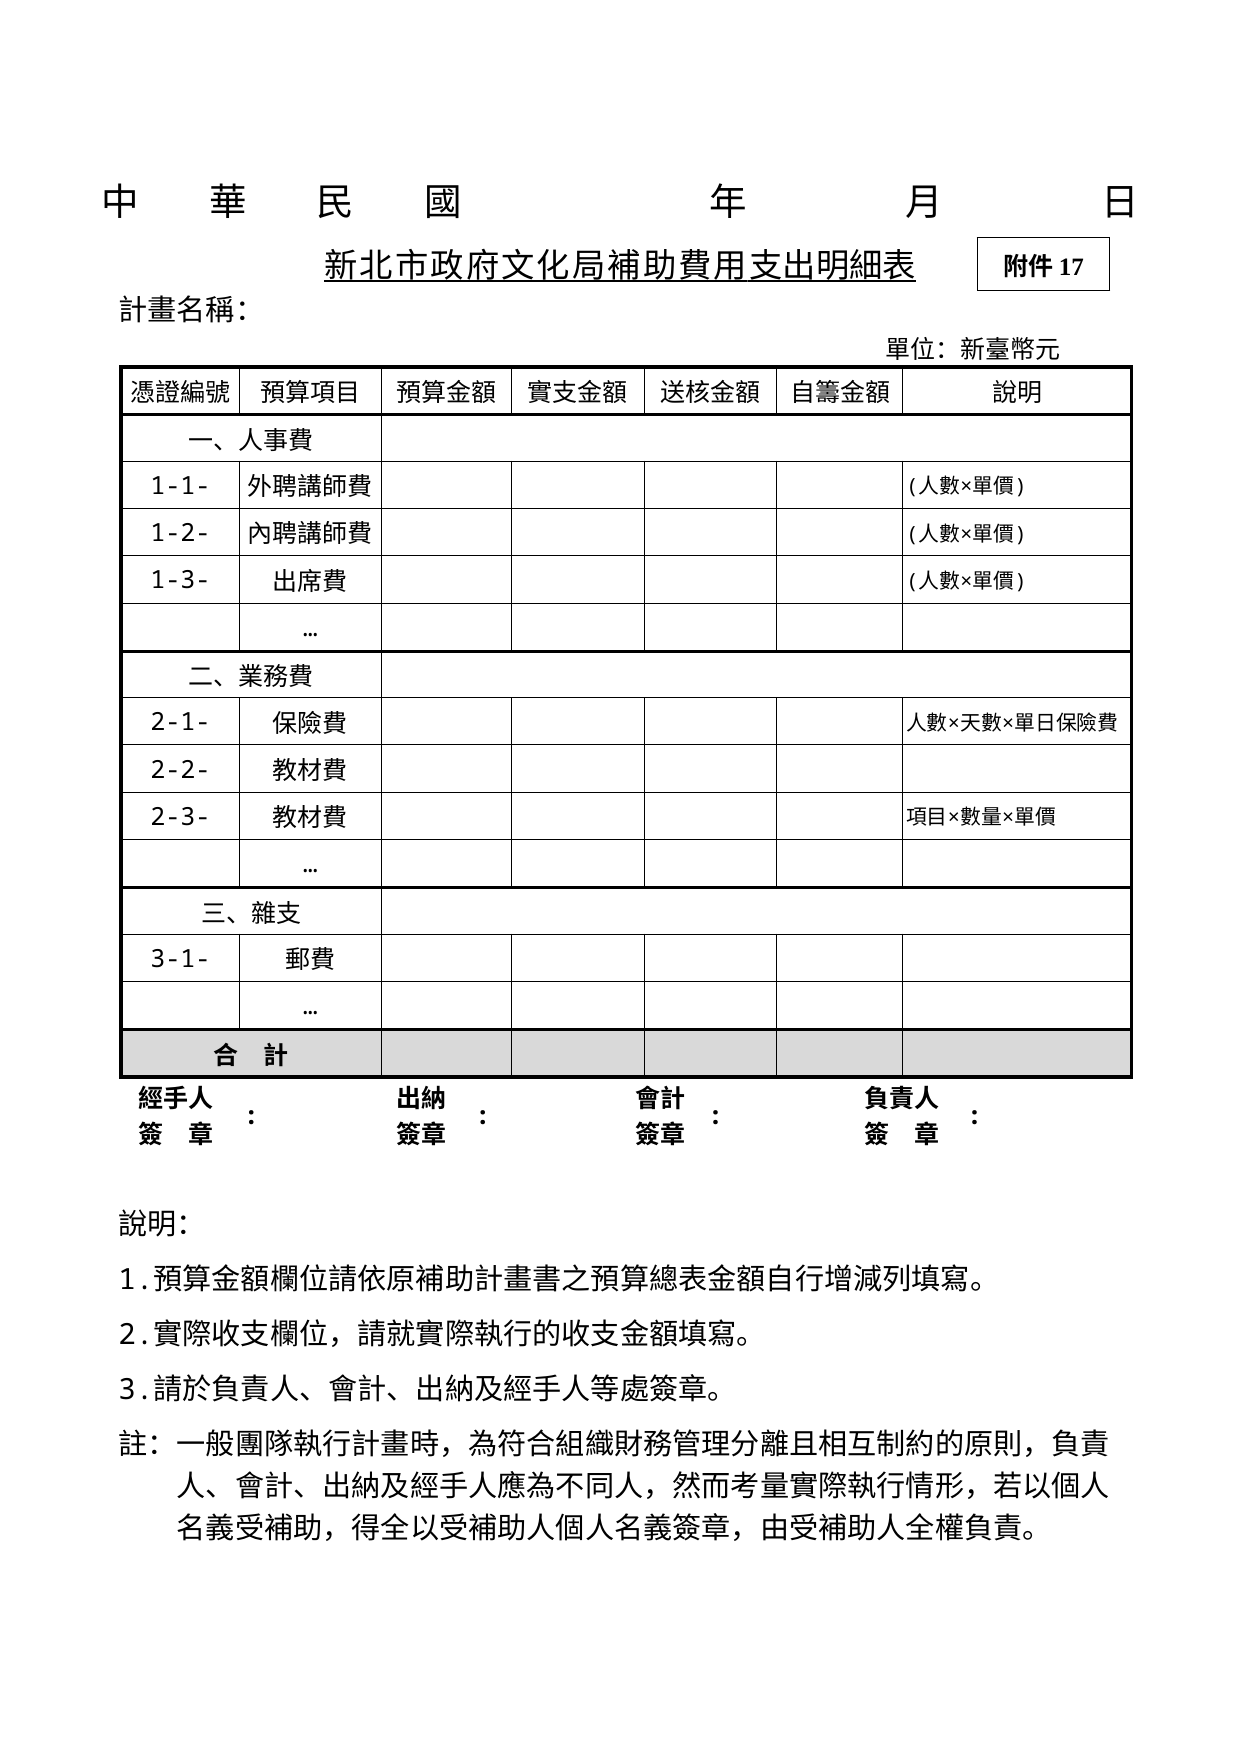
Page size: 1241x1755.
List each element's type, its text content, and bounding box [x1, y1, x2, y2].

table_cell [382, 982, 511, 1028]
table_cell [777, 745, 902, 792]
table_cell 簽 章 [848, 1115, 956, 1151]
table_cell [777, 462, 902, 508]
table_cell [903, 604, 1130, 650]
table_cell [268, 1115, 384, 1151]
table_cell [777, 935, 902, 981]
table_cell 項目×數量×單價 [903, 793, 1130, 839]
table_cell [645, 604, 776, 650]
table_cell 簽 章 [118, 1115, 232, 1151]
table_cell 教材費 [240, 793, 381, 839]
table_cell [382, 793, 511, 839]
table_cell [382, 745, 511, 792]
table_cell [512, 793, 644, 839]
text 說明： [118, 1201, 1122, 1243]
table_cell [645, 793, 776, 839]
text 1.預算金額欄位請依原補助計畫書之預算總表金額自行增減列填寫。 [118, 1256, 1122, 1298]
table_cell [777, 982, 902, 1028]
table_cell [382, 604, 511, 650]
table_cell 三、雜支 [123, 889, 381, 933]
table_cell [382, 840, 511, 886]
table_cell … [240, 982, 381, 1028]
table_cell [123, 840, 239, 886]
table_header 實支金額 [512, 369, 644, 413]
table_cell [512, 745, 644, 792]
table_header 自籌金額 [777, 369, 902, 413]
table_header [268, 1079, 384, 1115]
table_header 送核金額 [645, 369, 776, 413]
table_header 出納 [384, 1079, 458, 1115]
table_cell [777, 604, 902, 650]
table_cell [123, 604, 239, 650]
table_cell [645, 982, 776, 1028]
table_cell [512, 935, 644, 981]
table_header 預算項目 [240, 369, 381, 413]
table_cell [512, 698, 644, 744]
table_cell 人數×天數×單日保險費 [903, 698, 1130, 744]
table_cell [382, 509, 511, 555]
table_cell [732, 1115, 848, 1151]
text [978, 238, 1109, 290]
table_header [732, 1079, 848, 1115]
table_cell [512, 982, 644, 1028]
table_cell [777, 698, 902, 744]
table_header 說明 [903, 369, 1130, 413]
table_cell [382, 462, 511, 508]
table_cell [382, 698, 511, 744]
text 附件17 [987, 247, 1100, 281]
table_cell (人數×單價) [903, 509, 1130, 555]
table_header 中華民國 年 月 日 [99, 96, 1142, 238]
table_cell 簽章 [623, 1115, 697, 1151]
table_cell [645, 509, 776, 555]
table_cell [512, 840, 644, 886]
table_cell (人數×單價) [903, 556, 1130, 602]
table_cell [777, 793, 902, 839]
table_cell [382, 935, 511, 981]
table_cell [777, 1031, 902, 1075]
text 3.請於負責人、會計、出納及經手人等處簽章。 [118, 1366, 1122, 1408]
table_cell [777, 509, 902, 555]
table_cell [903, 982, 1130, 1028]
table_cell 教材費 [240, 745, 381, 792]
table_cell [903, 1031, 1130, 1075]
table_cell [903, 840, 1130, 886]
table_cell [645, 745, 776, 792]
table_cell [645, 698, 776, 744]
table_cell [382, 889, 1130, 933]
table_cell [980, 1115, 1096, 1151]
table_cell [382, 1031, 511, 1075]
table_cell [382, 416, 1130, 461]
table_cell 二、業務費 [123, 653, 381, 697]
table_header 負責人 [848, 1079, 956, 1115]
text [1110, 238, 1122, 287]
table_cell [512, 462, 644, 508]
table_cell 1-2- [123, 509, 239, 555]
text 單位：新臺幣元 [118, 329, 1060, 365]
table_cell [777, 840, 902, 886]
table_header [980, 1079, 1096, 1115]
table_cell [123, 982, 239, 1028]
table_cell 2-3- [123, 793, 239, 839]
table_cell … [240, 840, 381, 886]
table_header : [458, 1079, 507, 1151]
table_cell 出席費 [240, 556, 381, 602]
table_cell [645, 1031, 776, 1075]
table_header : [233, 1079, 268, 1151]
table_cell [645, 935, 776, 981]
table_cell … [240, 604, 381, 650]
table_cell [645, 462, 776, 508]
table_cell 合 計 [123, 1031, 381, 1075]
table_cell [512, 556, 644, 602]
table_cell [645, 556, 776, 602]
table_header 預算金額 [382, 369, 511, 413]
table_header : [956, 1079, 980, 1151]
table_cell 2-2- [123, 745, 239, 792]
table_header 經手人 [118, 1079, 232, 1115]
table_cell (人數×單價) [903, 462, 1130, 508]
table_cell [512, 1031, 644, 1075]
table_cell [903, 935, 1130, 981]
text 2.實際收支欄位，請就實際執行的收支金額填寫。 [118, 1311, 1122, 1353]
table_cell 保險費 [240, 698, 381, 744]
table_cell [903, 745, 1130, 792]
table_cell 內聘講師費 [240, 509, 381, 555]
table_cell 外聘講師費 [240, 462, 381, 508]
table_cell [777, 556, 902, 602]
table_cell [382, 556, 511, 602]
table_cell 郵費 [240, 935, 381, 981]
text 註：一般團隊執行計畫時，為符合組織財務管理分離且相互制約的原則，負責人、會計、出納及經手人應為不同人，然而考量實際執行情形，若以個人名義受補助，得全以受補助人個人名義簽章，由受補助人全權負責。 [118, 1420, 1122, 1547]
table_cell 1-1- [123, 462, 239, 508]
table_cell 2-1- [123, 698, 239, 744]
table_cell 一、人事費 [123, 416, 381, 461]
table_header [508, 1079, 623, 1115]
table_header 憑證編號 [123, 369, 239, 413]
text 新北市政府文化局補助費用支出明細表 [118, 238, 977, 287]
table_cell [645, 840, 776, 886]
table_cell 1-3- [123, 556, 239, 602]
table_cell 3-1- [123, 935, 239, 981]
table_cell 簽章 [384, 1115, 458, 1151]
table_cell [508, 1115, 623, 1151]
text 計畫名稱： [118, 287, 1122, 329]
table_cell [512, 509, 644, 555]
table_cell [512, 604, 644, 650]
table_cell [382, 653, 1130, 697]
table_header 會計 [623, 1079, 697, 1115]
table_header : [697, 1079, 732, 1151]
